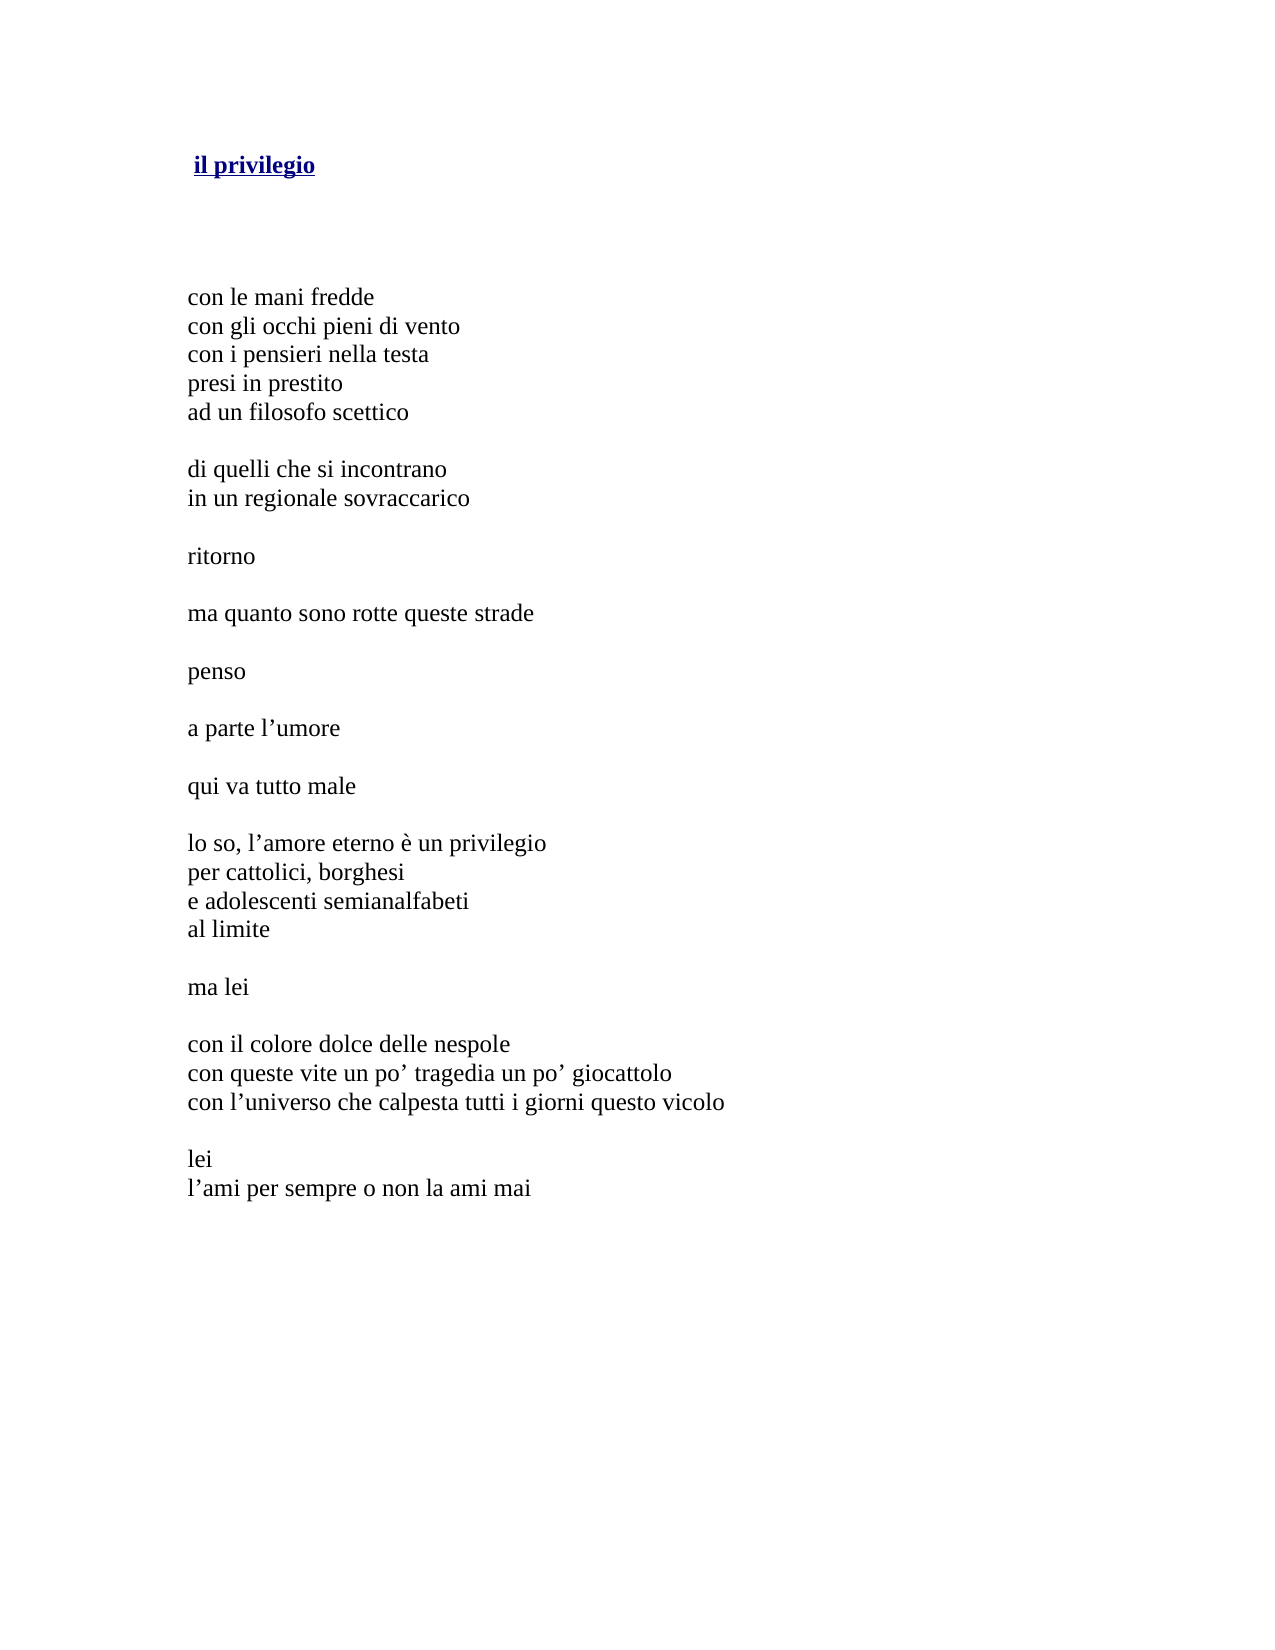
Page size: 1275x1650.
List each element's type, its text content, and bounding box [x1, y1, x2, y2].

text presi in prestito [187, 368, 1087, 397]
text con le mani fredde [187, 282, 1087, 311]
text ma lei [187, 972, 1087, 1001]
text con queste vite un po’ tragedia un po’ giocattolo [187, 1058, 1087, 1087]
text con l’universo che calpesta tutti i giorni questo vicolo [187, 1087, 1087, 1116]
text lei [187, 1144, 1087, 1173]
text qui va tutto male [187, 771, 1087, 799]
text con il colore dolce delle nespole [187, 1029, 1087, 1058]
text ma quanto sono rotte queste strade [187, 598, 1087, 627]
text penso [187, 656, 1087, 684]
text ritorno [187, 541, 1087, 569]
text ad un filosofo scettico [187, 397, 1087, 426]
text con i pensieri nella testa [187, 339, 1087, 368]
text il privilegio [187, 150, 1087, 179]
text di quelli che si incontrano [187, 454, 1087, 483]
text l’ami per sempre o non la ami mai [187, 1173, 1087, 1202]
text lo so, l’amore eterno è un privilegio [187, 828, 1087, 857]
text con gli occhi pieni di vento [187, 311, 1087, 339]
text a parte l’umore [187, 713, 1087, 742]
text per cattolici, borghesi [187, 857, 1087, 886]
text in un regionale sovraccarico [187, 483, 1087, 512]
text e adolescenti semianalfabeti [187, 886, 1087, 914]
text al limite [187, 914, 1087, 943]
